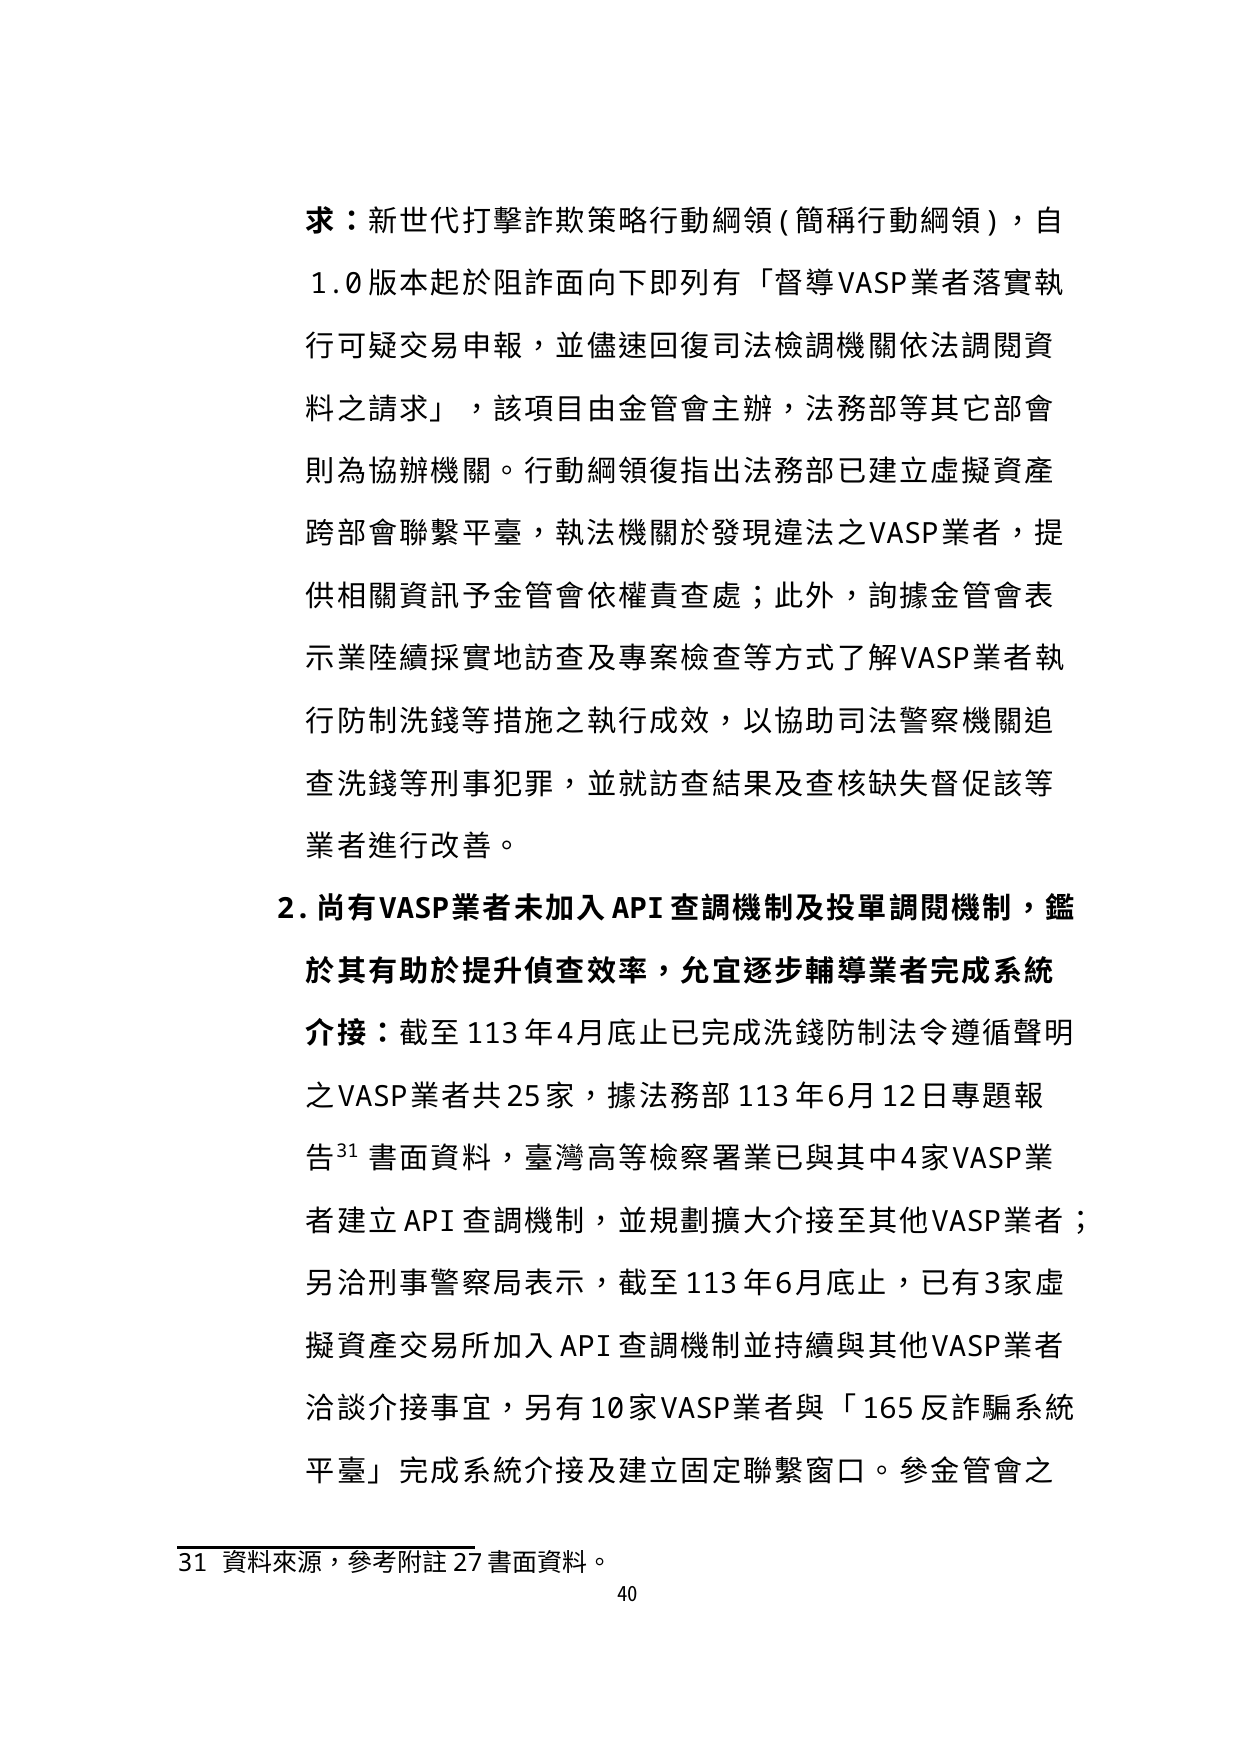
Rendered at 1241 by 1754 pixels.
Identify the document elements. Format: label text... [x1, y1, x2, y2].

text 資料來源，參考附註27書面資料。 [177, 1548, 1078, 1577]
text 求：新世代打擊詐欺策略行動綱領(簡稱行動綱領)，自1.0版本起於阻詐面向下即列有「督導VASP業者落實執行可疑交易申報，並儘速回復司法檢調機關依法調閱資料之請求」，該項目由金管會主辦，法務部等其它部會則為協辦機關。行動綱領復指出法務部已建立虛擬資產跨部會聯繫平臺，執法機關於發現違法之VASP業者，提供相關資訊予金管會依權責查處；此外，詢據金管會表示業陸續採實地訪查及專案檢查等方式了解VASP業者執行防制洗錢等措施之執行成效，以協助司法警察機關追查洗錢等刑事犯罪，並就訪查結果及查核缺失督促該等業者進行改善。 [268, 177, 1075, 865]
text 2.尚有VASP業者未加入API查調機制及投單調閱機制，鑑於其有助於提升偵查效率，允宜逐步輔導業者完成系統介接：截至113年4月底止已完成洗錢防制法令遵循聲明之VASP業者共25家，據法務部113年6月12日專題報告書面資料，臺灣高等檢察署業已與其中4家VASP業者建立API查調機制，並規劃擴大介接至其他VASP業者；另洽刑事警察局表示，截至113年6月底止，已有3家虛擬資產交易所加入API查調機制並持續與其他VASP業者洽談介接事宜，另有10家VASP業者與「165反詐騙系統平臺」完成系統介接及建立固定聯繫窗口。參金管會之書面報告，各家VASP之業務型態與資本額規模不盡相同，爰其可投入系統介接開發之資源或有差異，然鑑於前述機制有助於提升偵查效率，且本國銀行、電子支付機構及信用合作社等亦已陸續加入由臺灣高等檢察署、警政署及金管會協力建置之金融資料調閱電子化平臺，爰允宜視其業務性質及發展情況，跨部會合作逐步輔導VASP業者加入前述API查調機制及投單調閱機制，以提升偵查效率。 [268, 865, 1075, 1490]
